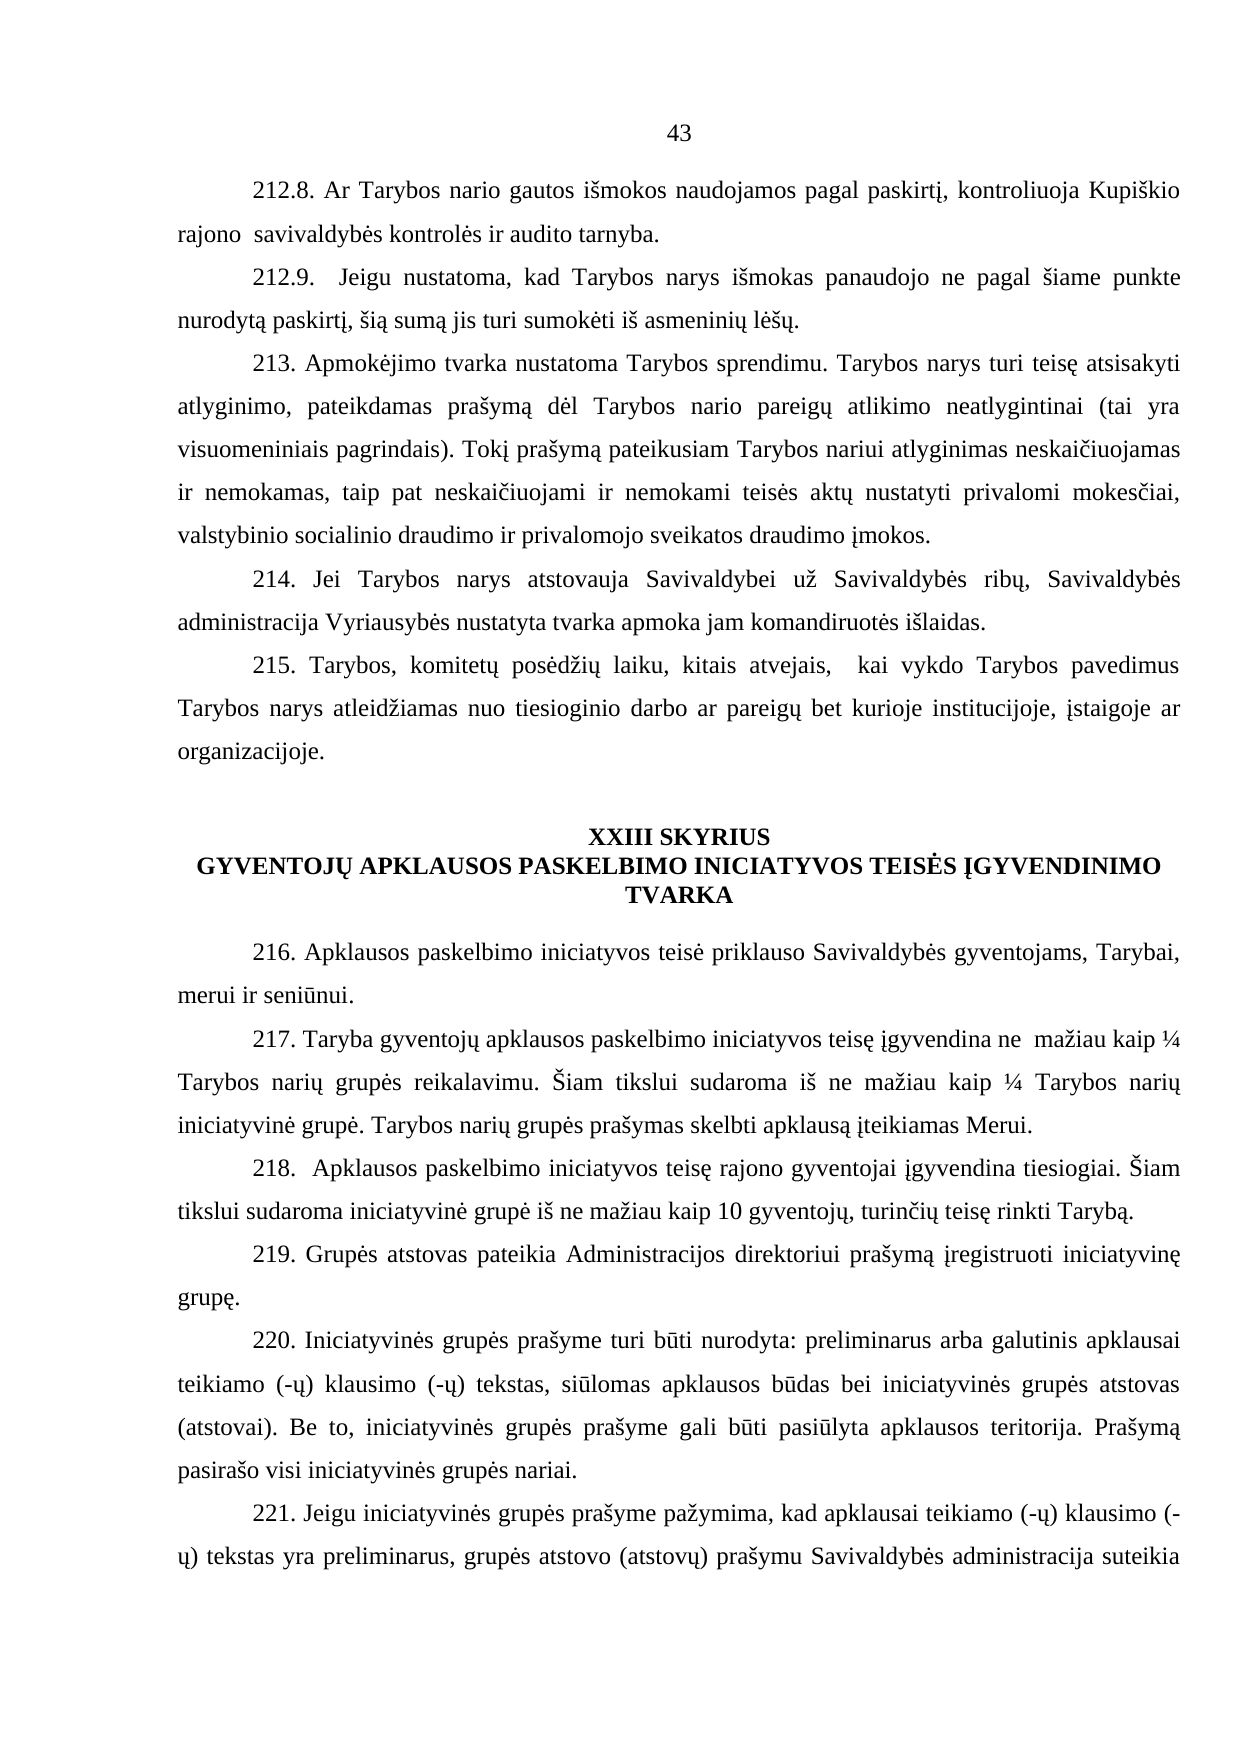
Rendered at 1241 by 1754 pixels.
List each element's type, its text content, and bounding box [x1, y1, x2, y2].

text 219. Grupės atstovas pateikia Administracijos direktoriui prašymą įregistruoti iniciatyvinę grupę. [177, 1239, 1181, 1311]
text 217. Taryba gyventojų apklausos paskelbimo iniciatyvos teisę įgyvendina ne mažiau kaip ¼ Tarybos narių grupės reikalavimu. Šiam tikslui sudaroma iš ne mažiau kaip ¼ Tarybos narių iniciatyvinė grupė. Tarybos narių grupės prašymas skelbti apklausą įteikiamas Merui. [177, 1024, 1181, 1139]
text GYVENTOJŲ APKLAUSOS PASKELBIMO INICIATYVOS TEISĖS ĮGYVENDINIMO TVARKA [177, 851, 1181, 909]
text 216. Apklausos paskelbimo iniciatyvos teisė priklauso Savivaldybės gyventojams, Tarybai, merui ir seniūnui. [177, 937, 1181, 1009]
text XXIII SKYRIUS [177, 822, 1181, 851]
text 214. Jei Tarybos narys atstovauja Savivaldybei už Savivaldybės ribų, Savivaldybės administracija Vyriausybės nustatyta tvarka apmoka jam komandiruotės išlaidas. [177, 564, 1181, 636]
text 213. Apmokėjimo tvarka nustatoma Tarybos sprendimu. Tarybos narys turi teisę atsisakyti atlyginimo, pateikdamas prašymą dėl Tarybos nario pareigų atlikimo neatlygintinai (tai yra visuomeniniais pagrindais). Tokį prašymą pateikusiam Tarybos nariui atlyginimas neskaičiuojamas ir nemokamas, taip pat neskaičiuojami ir nemokami teisės aktų nustatyti privalomi mokesčiai, valstybinio socialinio draudimo ir privalomojo sveikatos draudimo įmokos. [177, 348, 1181, 549]
text 221. Jeigu iniciatyvinės grupės prašyme pažymima, kad apklausai teikiamo (-ų) klausimo (-ų) tekstas yra preliminarus, grupės atstovo (atstovų) prašymu Savivaldybės administracija suteikia [177, 1498, 1181, 1570]
text 220. Iniciatyvinės grupės prašyme turi būti nurodyta: preliminarus arba galutinis apklausai teikiamo (-ų) klausimo (-ų) tekstas, siūlomas apklausos būdas bei iniciatyvinės grupės atstovas (atstovai). Be to, iniciatyvinės grupės prašyme gali būti pasiūlyta apklausos teritorija. Prašymą pasirašo visi iniciatyvinės grupės nariai. [177, 1326, 1181, 1484]
text 215. Tarybos, komitetų posėdžių laiku, kitais atvejais, kai vykdo Tarybos pavedimus Tarybos narys atleidžiamas nuo tiesioginio darbo ar pareigų bet kurioje institucijoje, įstaigoje ar organizacijoje. [177, 650, 1181, 765]
text 218. Apklausos paskelbimo iniciatyvos teisę rajono gyventojai įgyvendina tiesiogiai. Šiam tikslui sudaroma iniciatyvinė grupė iš ne mažiau kaip 10 gyventojų, turinčių teisę rinkti Tarybą. [177, 1153, 1181, 1225]
text 212.9. Jeigu nustatoma, kad Tarybos narys išmokas panaudojo ne pagal šiame punkte nurodytą paskirtį, šią sumą jis turi sumokėti iš asmeninių lėšų. [177, 262, 1181, 334]
text 212.8. Ar Tarybos nario gautos išmokos naudojamos pagal paskirtį, kontroliuoja Kupiškio rajono savivaldybės kontrolės ir audito tarnyba. [177, 176, 1181, 247]
